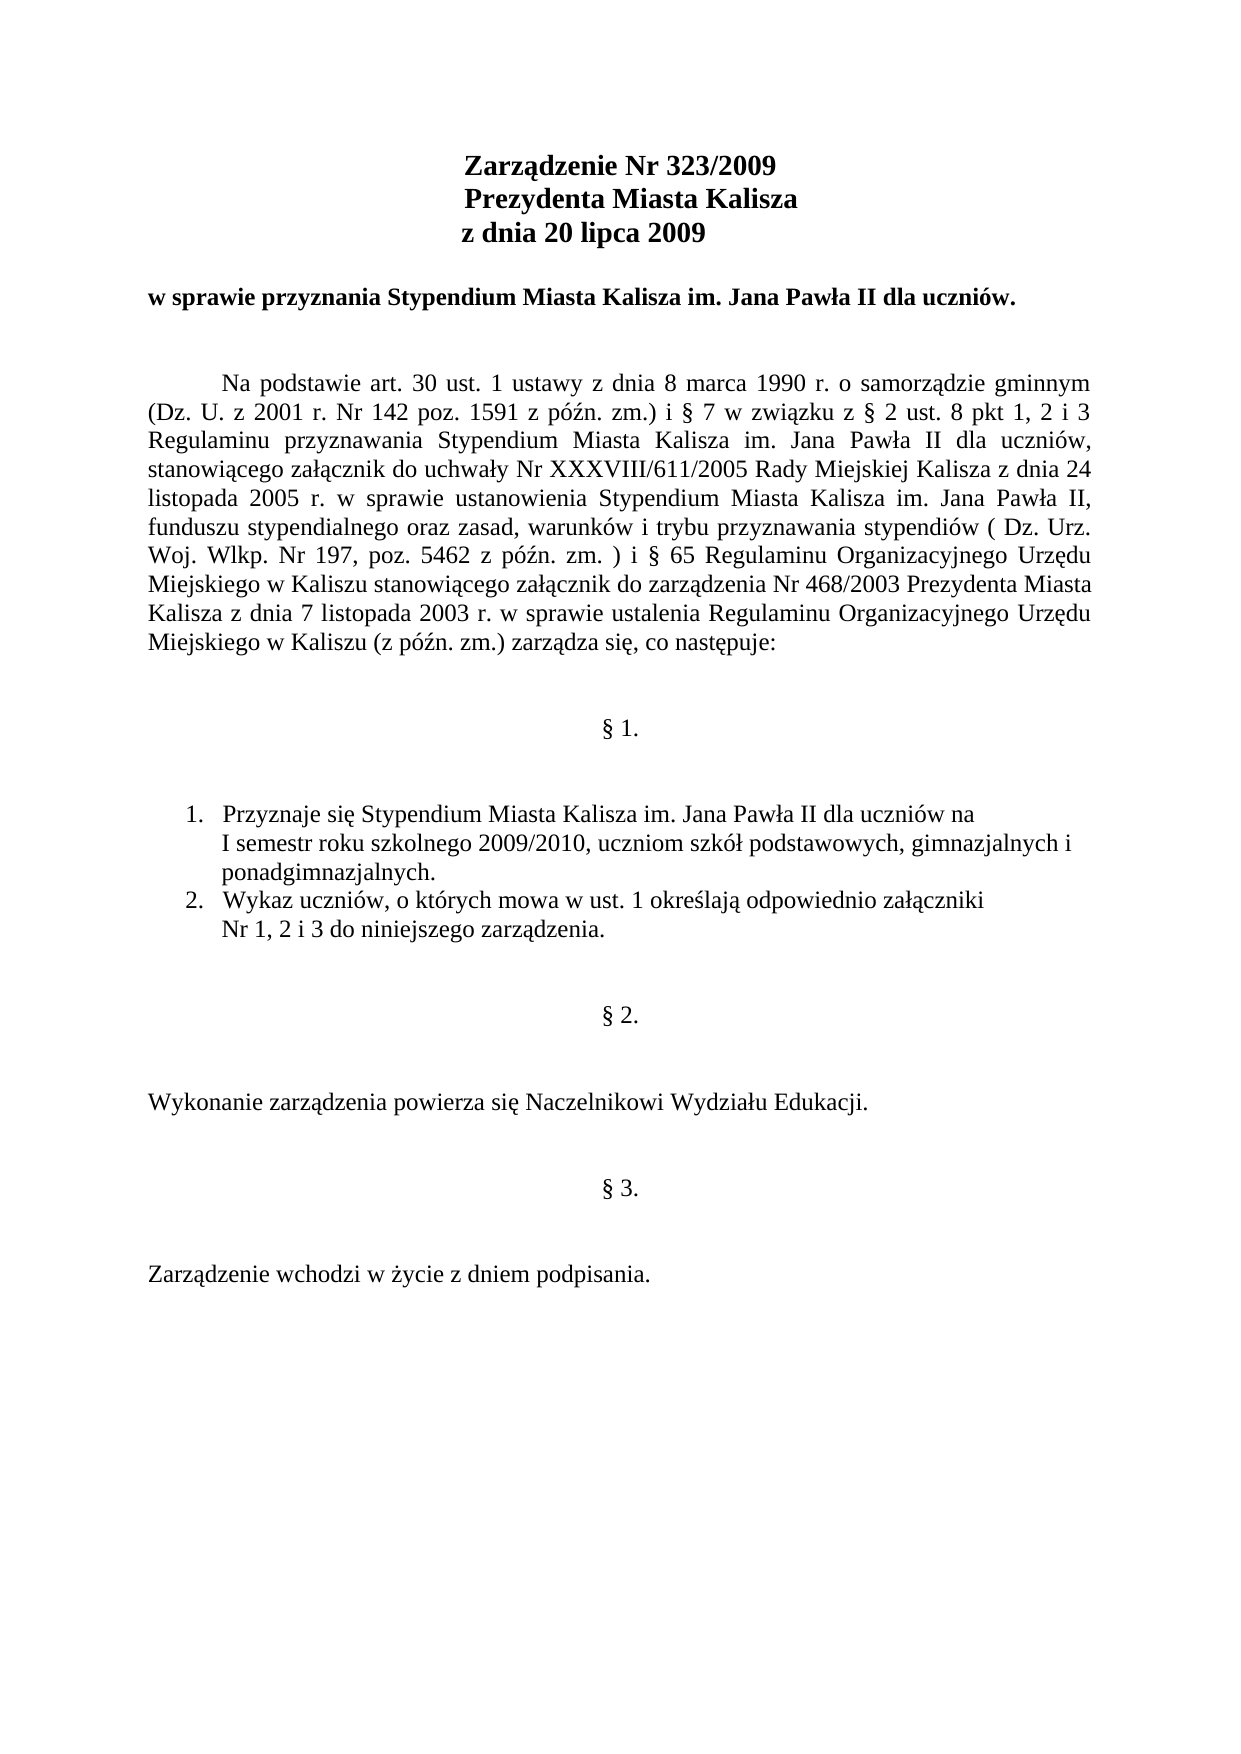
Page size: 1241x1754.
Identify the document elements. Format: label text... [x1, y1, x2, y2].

text z dnia 20 lipca 2009 [148, 215, 1092, 248]
text § 2. [148, 1001, 1092, 1029]
list Przyznaje się Stypendium Miasta Kalisza im. Jana Pawła II dla uczniów na [185, 799, 1092, 828]
text Nr 1, 2 i 3 do niniejszego zarządzenia. [185, 914, 1092, 943]
title Na podstawie art. 30 ust. 1 ustawy z dnia 8 marca 1990 r. o samorządzie gminnym (Dz. U. z 2001 r. Nr 142 poz. 1591 z późn. zm.) i § 7 w związku z § 2 ust. 8 pkt 1, 2 i 3 Regulaminu przyznawania Stypendium Miasta Kalisza im. Jana Pawła II dla uczniów, stanowiącego załącznik do uchwały Nr XXXVIII/611/2005 Rady Miejskiej Kalisza z dnia 24 listopada 2005 r. w sprawie ustanowienia Stypendium Miasta Kalisza im. Jana Pawła II, funduszu stypendialnego oraz zasad, warunków i trybu przyznawania stypendiów ( Dz. Urz. Woj. Wlkp. Nr 197, poz. 5462 z późn. zm. ) i § 65 Regulaminu Organizacyjnego Urzędu Miejskiego w Kaliszu stanowiącego załącznik do zarządzenia Nr 468/2003 Prezydenta Miasta Kalisza z dnia 7 listopada 2003 r. w sprawie ustalenia Regulaminu Organizacyjnego Urzędu Miejskiego w Kaliszu (z późn. zm.) zarządza się, co następuje: [148, 368, 1092, 656]
text § 1. [148, 713, 1092, 742]
subtitle Prezydenta Miasta Kalisza [148, 181, 1092, 215]
list Wykaz uczniów, o których mowa w ust. 1 określają odpowiednio załączniki [185, 886, 1092, 914]
text Zarządzenie Nr 323/2009 [148, 148, 1092, 181]
text w sprawie przyznania Stypendium Miasta Kalisza im. Jana Pawła II dla uczniów. [148, 282, 1092, 311]
text Zarządzenie wchodzi w życie z dniem podpisania. [148, 1259, 1092, 1288]
text § 3. [148, 1173, 1092, 1202]
text Wykonanie zarządzenia powierza się Naczelnikowi Wydziału Edukacji. [148, 1087, 1092, 1116]
text I semestr roku szkolnego 2009/2010, uczniom szkół podstawowych, gimnazjalnych i ponadgimnazjalnych. [221, 828, 1092, 886]
